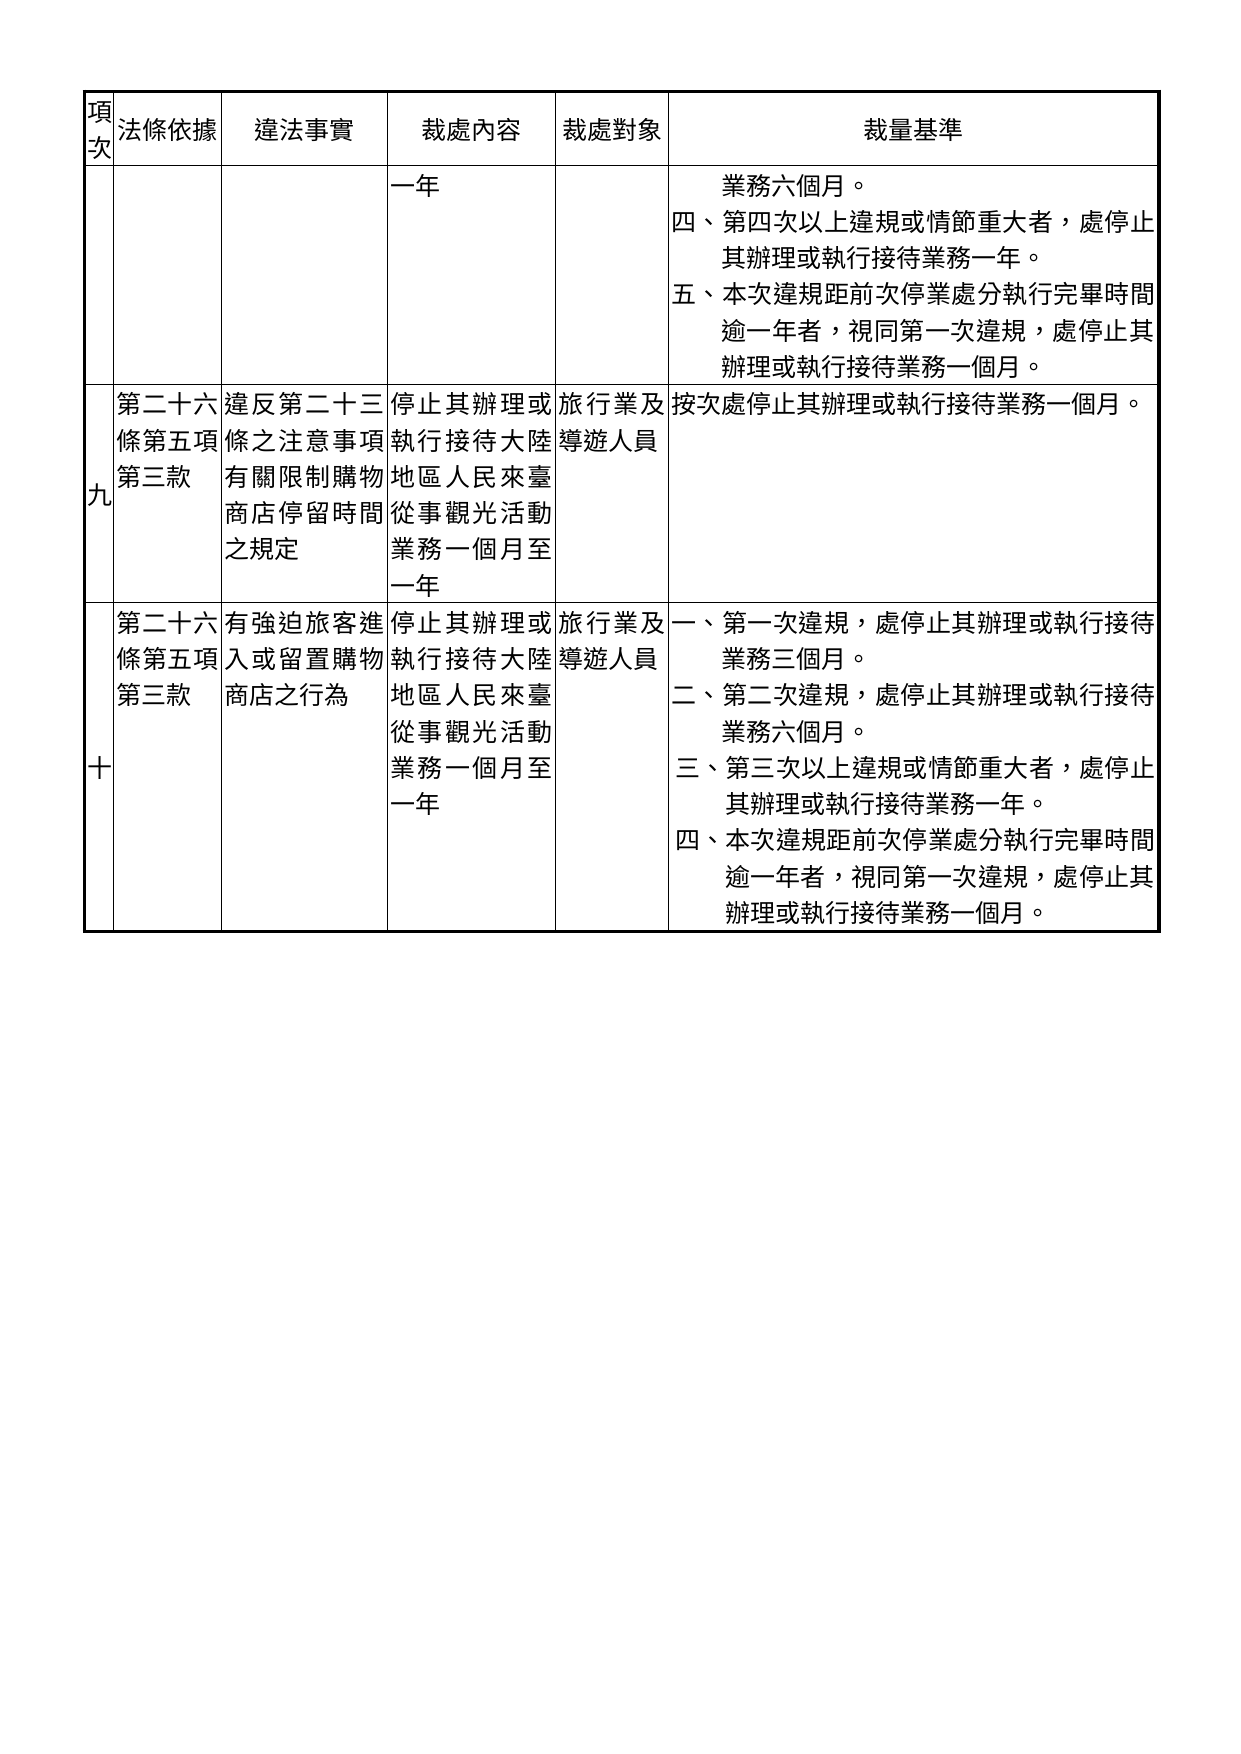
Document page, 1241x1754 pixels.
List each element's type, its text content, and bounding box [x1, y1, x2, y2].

table_cell 有強迫旅客進入或留置購物商店之行為 [222, 603, 387, 929]
table_cell 九 [86, 385, 113, 602]
table_cell [86, 166, 113, 384]
table_header 裁量基準 [669, 93, 1157, 165]
table_cell [556, 166, 668, 384]
table_cell 旅行業及導遊人員 [556, 385, 668, 602]
table_cell [114, 166, 221, 384]
table_cell 業務六個月。 四、第四次以上違規或情節重大者，處停止其辦理或執行接待業務一年。 五、本次違規距前次停業處分執行完畢時間逾一年者，視同第一次違規，處停止其辦理或執行接待業務一個月。 [669, 166, 1157, 384]
table_cell 違反第二十三條之注意事項有關限制購物商店停留時間之規定 [222, 385, 387, 602]
table_cell 旅行業及導遊人員 [556, 603, 668, 929]
table_header 項次 [86, 93, 113, 165]
table_cell [222, 166, 387, 384]
table_cell 一年 [388, 166, 555, 384]
table_header 裁處內容 [388, 93, 555, 165]
table_header 裁處對象 [556, 93, 668, 165]
table_cell 停止其辦理或執行接待大陸地區人民來臺從事觀光活動業務一個月至一年 [388, 603, 555, 929]
table_cell 第二十六條第五項第三款 [114, 385, 221, 602]
table_cell 按次處停止其辦理或執行接待業務一個月。 [669, 385, 1157, 602]
table_cell 十 [86, 603, 113, 929]
table_cell 一、第一次違規，處停止其辦理或執行接待業務三個月。 二、第二次違規，處停止其辦理或執行接待業務六個月。 三、第三次以上違規或情節重大者，處停止其辦理或執行接待業務一年。 四、本次違規距前次停業處分執行完畢時間逾一年者，視同第一次違規，處停止其辦理或執行接待業務一個月。 [669, 603, 1157, 929]
table_cell 第二十六條第五項第三款 [114, 603, 221, 929]
table_header 法條依據 [114, 93, 221, 165]
table_cell 停止其辦理或執行接待大陸地區人民來臺從事觀光活動業務一個月至一年 [388, 385, 555, 602]
table_header 違法事實 [222, 93, 387, 165]
